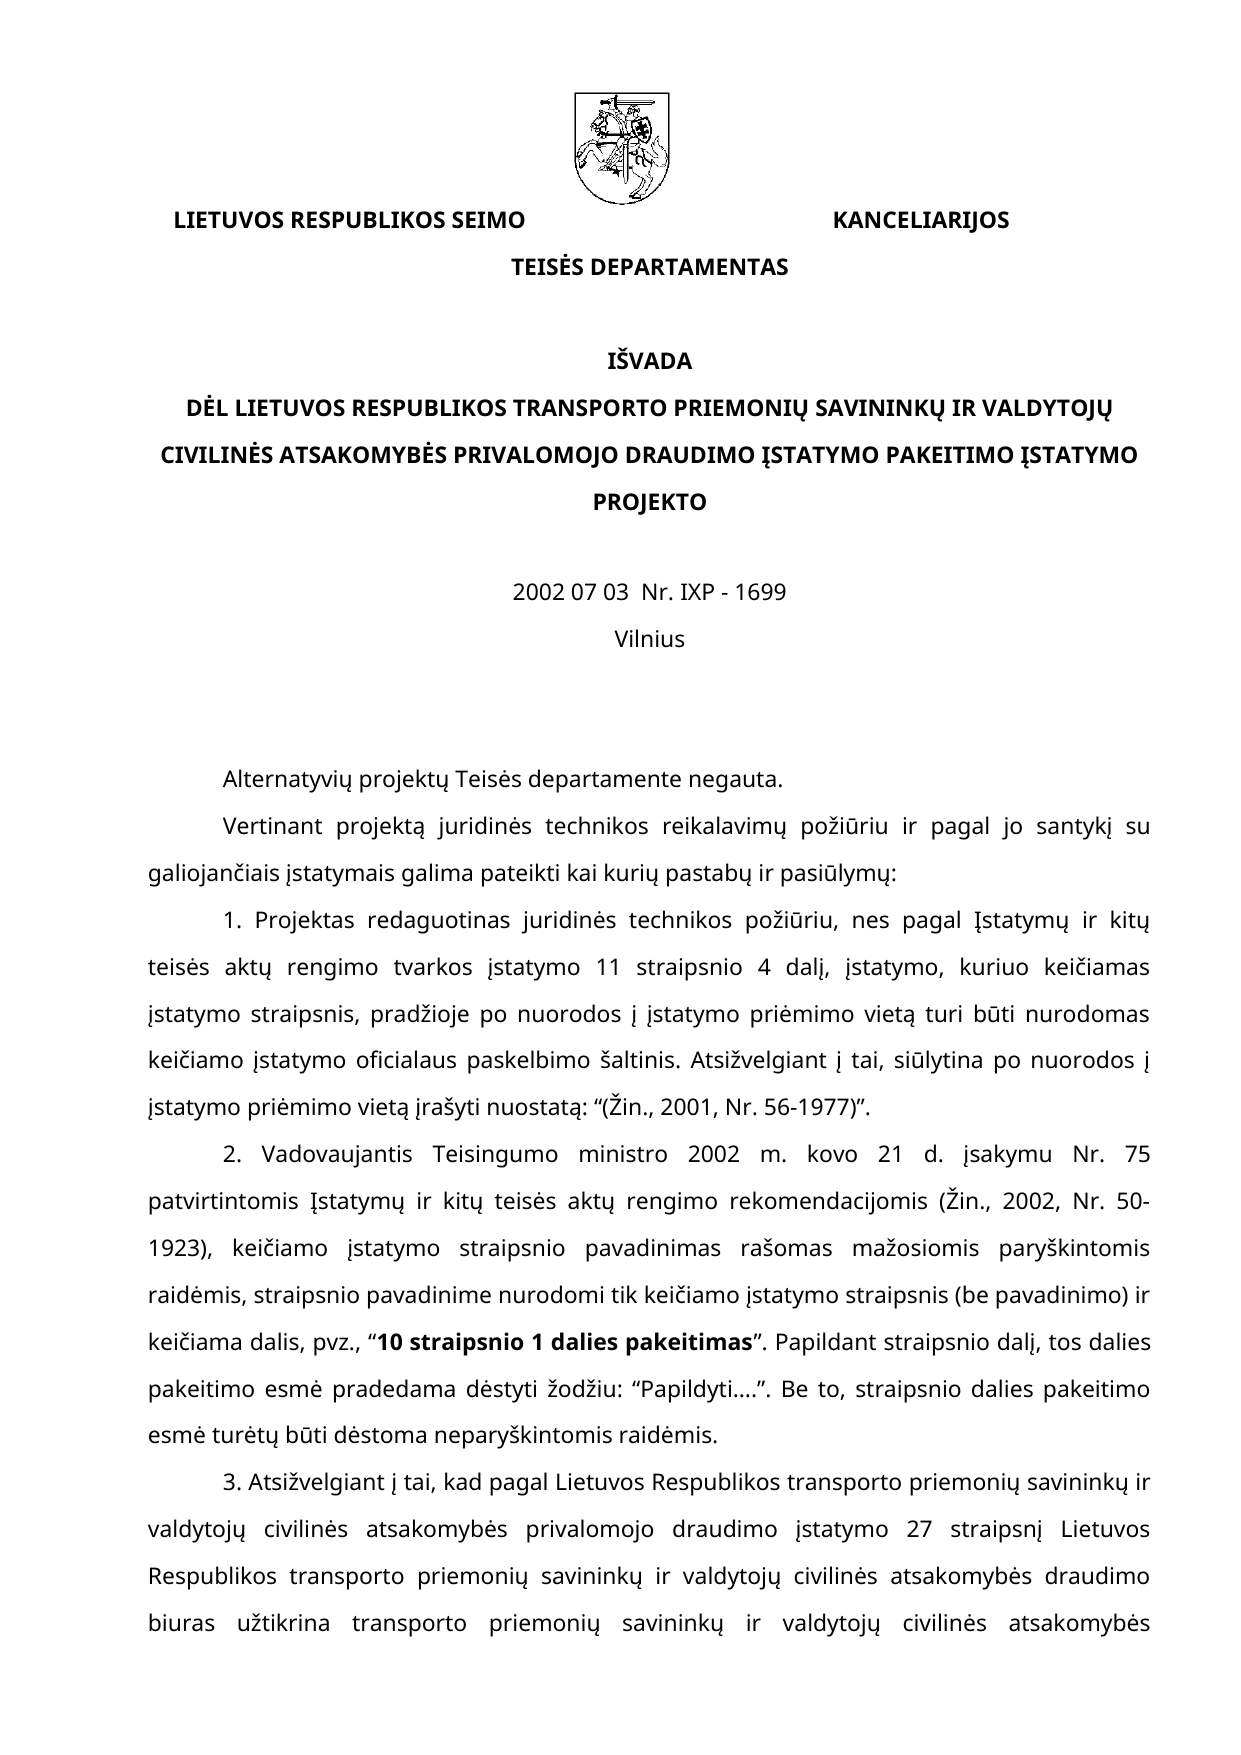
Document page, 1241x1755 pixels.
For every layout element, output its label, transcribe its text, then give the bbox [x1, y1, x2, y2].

text LIETUVOS RESPUBLIKOS SEIMO KANCELIARIJOS [148, 204, 1152, 236]
text TEISĖS DEPARTAMENTAS [148, 251, 1152, 282]
text DĖL LIETUVOS RESPUBLIKOS TRANSPORTO PRIEMONIŲ SAVININKŲ IR VALDYTOJŲ CIVILINĖS ATSAKOMYBĖS PRIVALOMOJO DRAUDIMO ĮSTATYMO PAKEITIMO ĮSTATYMO PROJEKTO [148, 392, 1152, 517]
text 1. Projektas redaguotinas juridinės technikos požiūriu, nes pagal Įstatymų ir kitų teisės aktų rengimo tvarkos įstatymo 11 straipsnio 4 dalį, įstatymo, kuriuo keičiamas įstatymo straipsnis, pradžioje po nuorodos į įstatymo priėmimo vietą turi būti nurodomas keičiamo įstatymo oficialaus paskelbimo šaltinis. Atsižvelgiant į tai, siūlytina po nuorodos į įstatymo priėmimo vietą įrašyti nuostatą: “(Žin., 2001, Nr. 56-1977)”. [148, 904, 1152, 1122]
text Vilnius [148, 622, 1152, 654]
text Alternatyvių projektų Teisės departamente negauta. [148, 763, 1152, 794]
text 3. Atsižvelgiant į tai, kad pagal Lietuvos Respublikos transporto priemonių savininkų ir valdytojų civilinės atsakomybės privalomojo draudimo įstatymo 27 straipsnį Lietuvos Respublikos transporto priemonių savininkų ir valdytojų civilinės atsakomybės draudimo biuras užtikrina transporto priemonių savininkų ir valdytojų civilinės atsakomybės [148, 1466, 1152, 1638]
text IŠVADA [148, 345, 1152, 376]
text 2. Vadovaujantis Teisingumo ministro 2002 m. kovo 21 d. įsakymu Nr. 75 patvirtintomis Įstatymų ir kitų teisės aktų rengimo rekomendacijomis (Žin., 2002, Nr. 50-1923), keičiamo įstatymo straipsnio pavadinimas rašomas mažosiomis paryškintomis raidėmis, straipsnio pavadinime nurodomi tik keičiamo įstatymo straipsnis (be pavadinimo) ir keičiama dalis, pvz., “10 straipsnio 1 dalies pakeitimas”. Papildant straipsnio dalį, tos dalies pakeitimo esmė pradedama dėstyti žodžiu: “Papildyti….”. Be to, straipsnio dalies pakeitimo esmė turėtų būti dėstoma neparyškintomis raidėmis. [148, 1138, 1152, 1451]
text 2002 07 03 Nr. IXP - 1699 [148, 576, 1152, 607]
text Vertinant projektą juridinės technikos reikalavimų požiūriu ir pagal jo santykį su galiojančiais įstatymais galima pateikti kai kurių pastabų ir pasiūlymų: [148, 810, 1152, 888]
